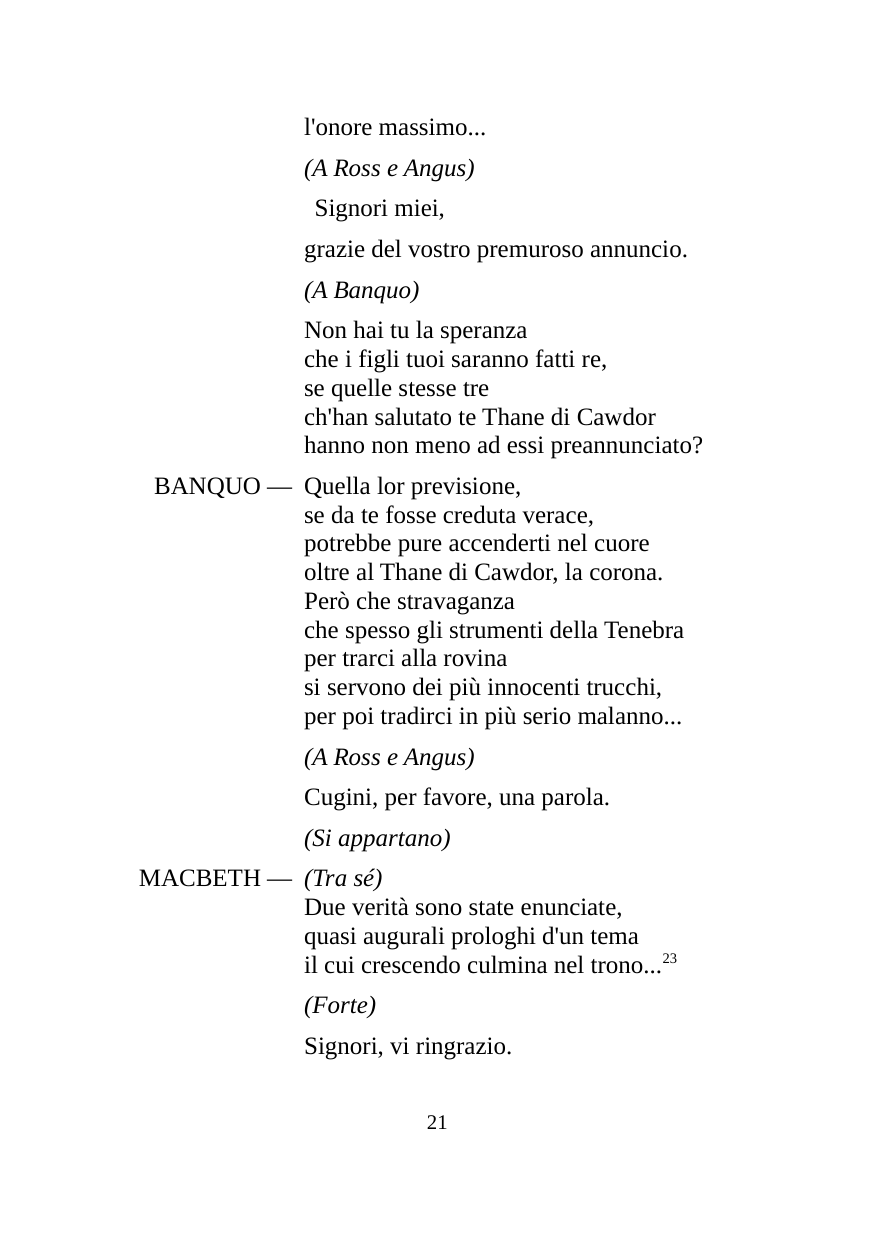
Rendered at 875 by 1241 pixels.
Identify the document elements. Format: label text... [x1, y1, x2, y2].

table_cell [106, 736, 298, 776]
table_cell [106, 269, 298, 309]
table_cell (Forte) [298, 984, 768, 1025]
table_cell [106, 984, 298, 1025]
table_cell [106, 817, 298, 857]
table_cell Non hai tu la speranza che i figli tuoi saranno fatti re, se quelle stesse tre ch'han salutato te Thane di Cawdor hanno non meno ad essi preannunciato? [298, 309, 768, 465]
table_cell (A Ross e Angus) [298, 147, 768, 187]
table_cell BANQUO — [106, 465, 298, 736]
table_cell [298, 188, 308, 228]
table_cell [106, 106, 298, 147]
table_cell Cugini, per favore, una parola. [298, 776, 768, 817]
table_cell (Si appartano) [298, 817, 768, 857]
table_cell (A Banquo) [298, 269, 768, 309]
table_cell Quella lor previsione, se da te fosse creduta verace, potrebbe pure accenderti nel cuore oltre al Thane di Cawdor, la corona. Però che stravaganza che spesso gli strumenti della Tenebra per trarci alla rovina si servono dei più innocenti trucchi, per poi tradirci in più serio malanno... [298, 465, 768, 736]
table_cell Signori miei, [308, 188, 768, 228]
table_cell grazie del vostro premuroso annuncio. [298, 228, 768, 269]
table_cell [106, 776, 298, 817]
table_cell [106, 188, 298, 269]
table_cell [106, 309, 298, 465]
table_cell (Tra sé) Due verità sono state enunciate, quasi augurali prologhi d'un tema il cui crescendo culmina nel trono... [298, 858, 768, 984]
table_cell [106, 147, 298, 187]
table_cell [106, 1025, 298, 1066]
table_cell l'onore massimo... [298, 106, 768, 147]
table_cell (A Ross e Angus) [298, 736, 768, 776]
table_cell Signori, vi ringrazio. [298, 1025, 768, 1066]
table_cell MACBETH — [106, 858, 298, 984]
